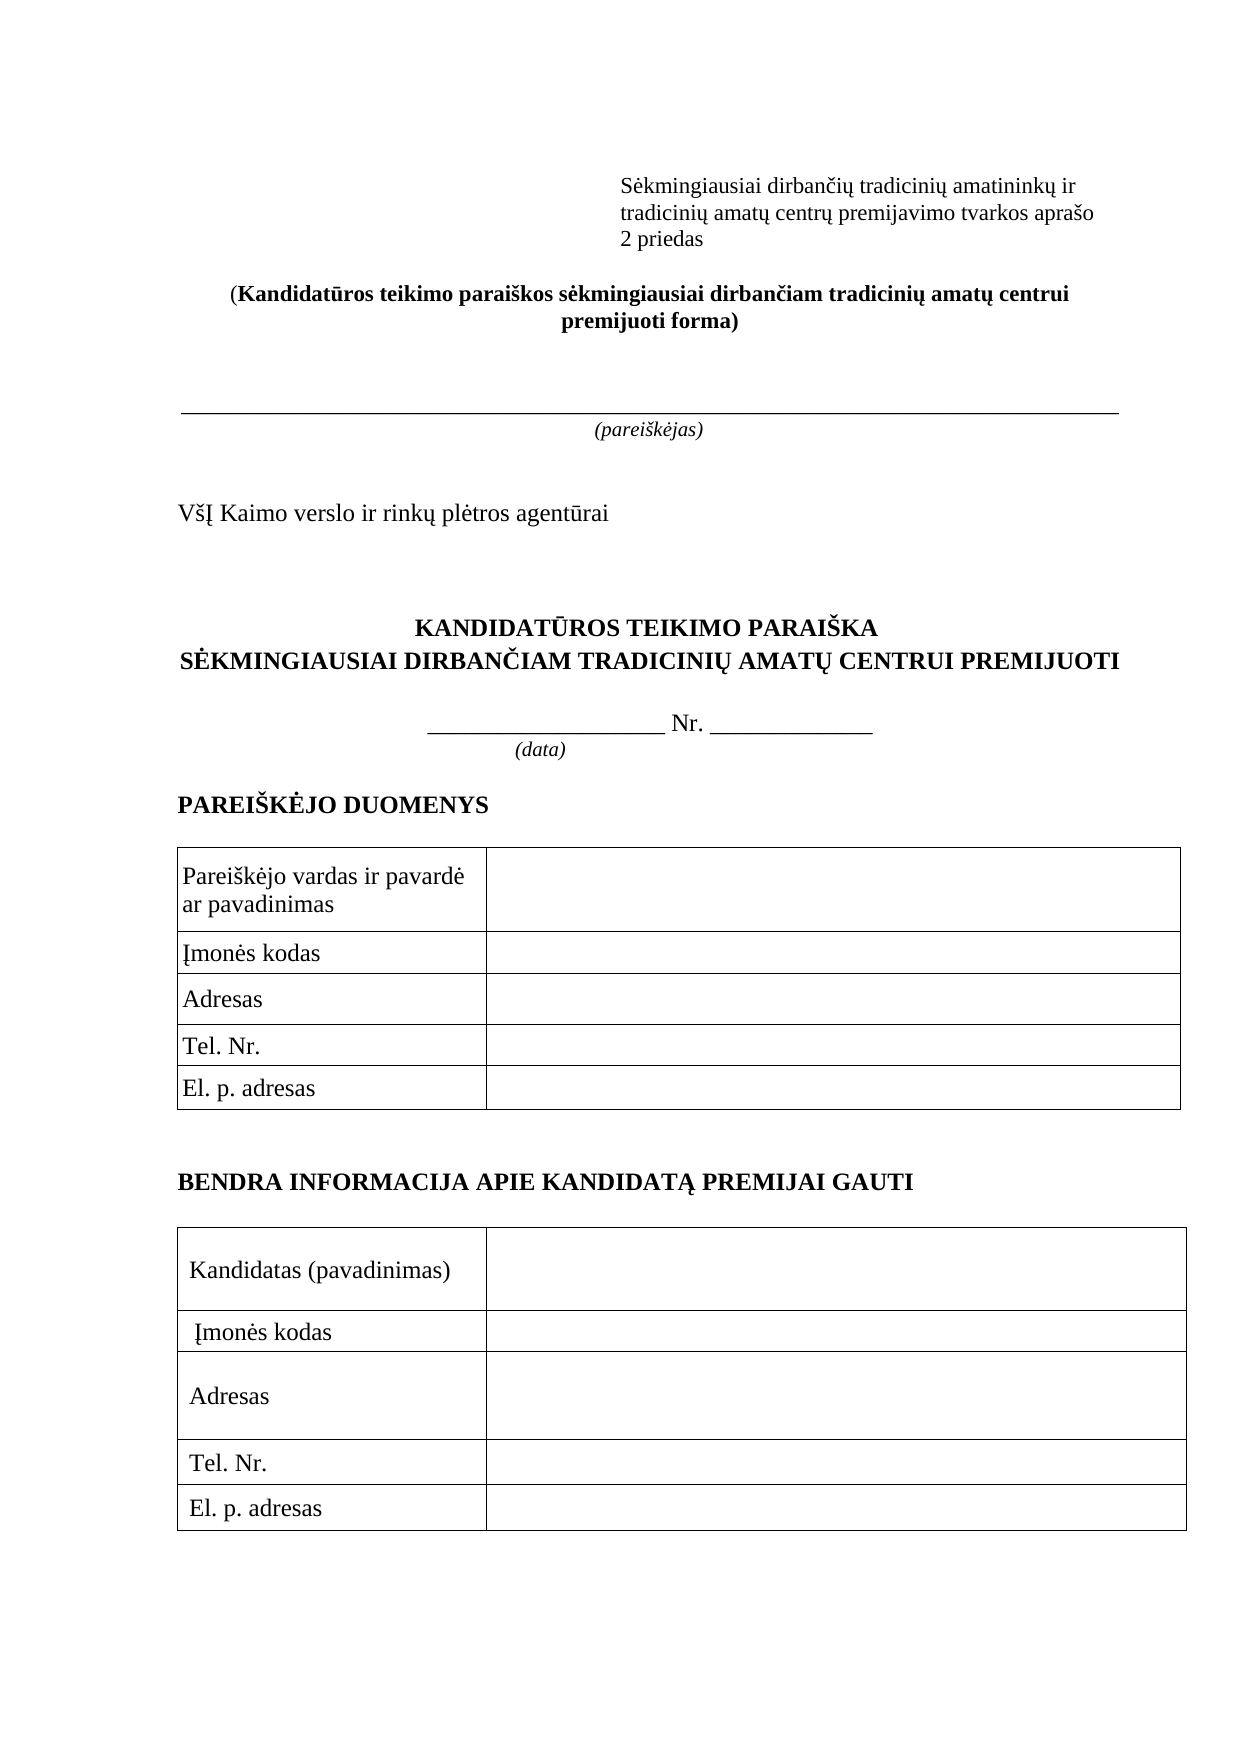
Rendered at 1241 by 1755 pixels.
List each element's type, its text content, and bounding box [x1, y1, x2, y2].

table_cell Tel. Nr. [178, 1440, 486, 1484]
table_cell Įmonės kodas [178, 932, 486, 973]
text Sėkmingiausiai dirbančių tradicinių amatininkų ir [177, 172, 1122, 199]
table_cell Adresas [178, 1352, 486, 1438]
table_cell [487, 1066, 1180, 1109]
table_cell [487, 1025, 1180, 1065]
text VšĮ Kaimo verslo ir rinkų plėtros agentūrai [177, 498, 1122, 527]
text ___________________________________________________________________________ [177, 388, 1122, 417]
text (Kandidatūros teikimo paraiškos sėkmingiausiai dirbančiam tradicinių amatų centrui premijuoti forma) [177, 280, 1122, 333]
table_cell [487, 1485, 1186, 1529]
table_cell Tel. Nr. [178, 1025, 486, 1065]
text tradicinių amatų centrų premijavimo tvarkos aprašo [177, 199, 1122, 225]
table_cell Adresas [178, 974, 486, 1024]
text PAREIŠKĖJO DUOMENYS [177, 790, 1122, 818]
table_cell [487, 1440, 1186, 1484]
text 2 priedas [177, 225, 1122, 252]
table_cell El. p. adresas [178, 1485, 486, 1529]
table_header Pareiškėjo vardas ir pavardė ar pavadinimas [178, 848, 486, 931]
table_cell [487, 1352, 1186, 1438]
table_header Kandidatas (pavadinimas) [178, 1228, 486, 1310]
table_cell El. p. adresas [178, 1066, 486, 1109]
text SĖKMINGIAUSIAI DIRBANČIAM TRADICINIŲ AMATŲ CENTRUI PREMIJUOTI [177, 646, 1122, 675]
text (pareiškėjas) [177, 417, 1122, 441]
table_header [487, 848, 1180, 931]
table_cell [487, 932, 1180, 973]
text KANDIDATŪROS TEIKIMO PARAIŠKA [177, 613, 1122, 642]
table_header [487, 1228, 1186, 1310]
table_cell [487, 1311, 1186, 1351]
table_cell [487, 974, 1180, 1024]
text BENDRA INFORMACIJA APIE KANDIDATĄ PREMIJAI GAUTI [177, 1167, 1122, 1196]
table_cell Įmonės kodas [178, 1311, 486, 1351]
text (data) [177, 737, 1122, 761]
text ___________________ Nr. _____________ [177, 708, 1122, 737]
